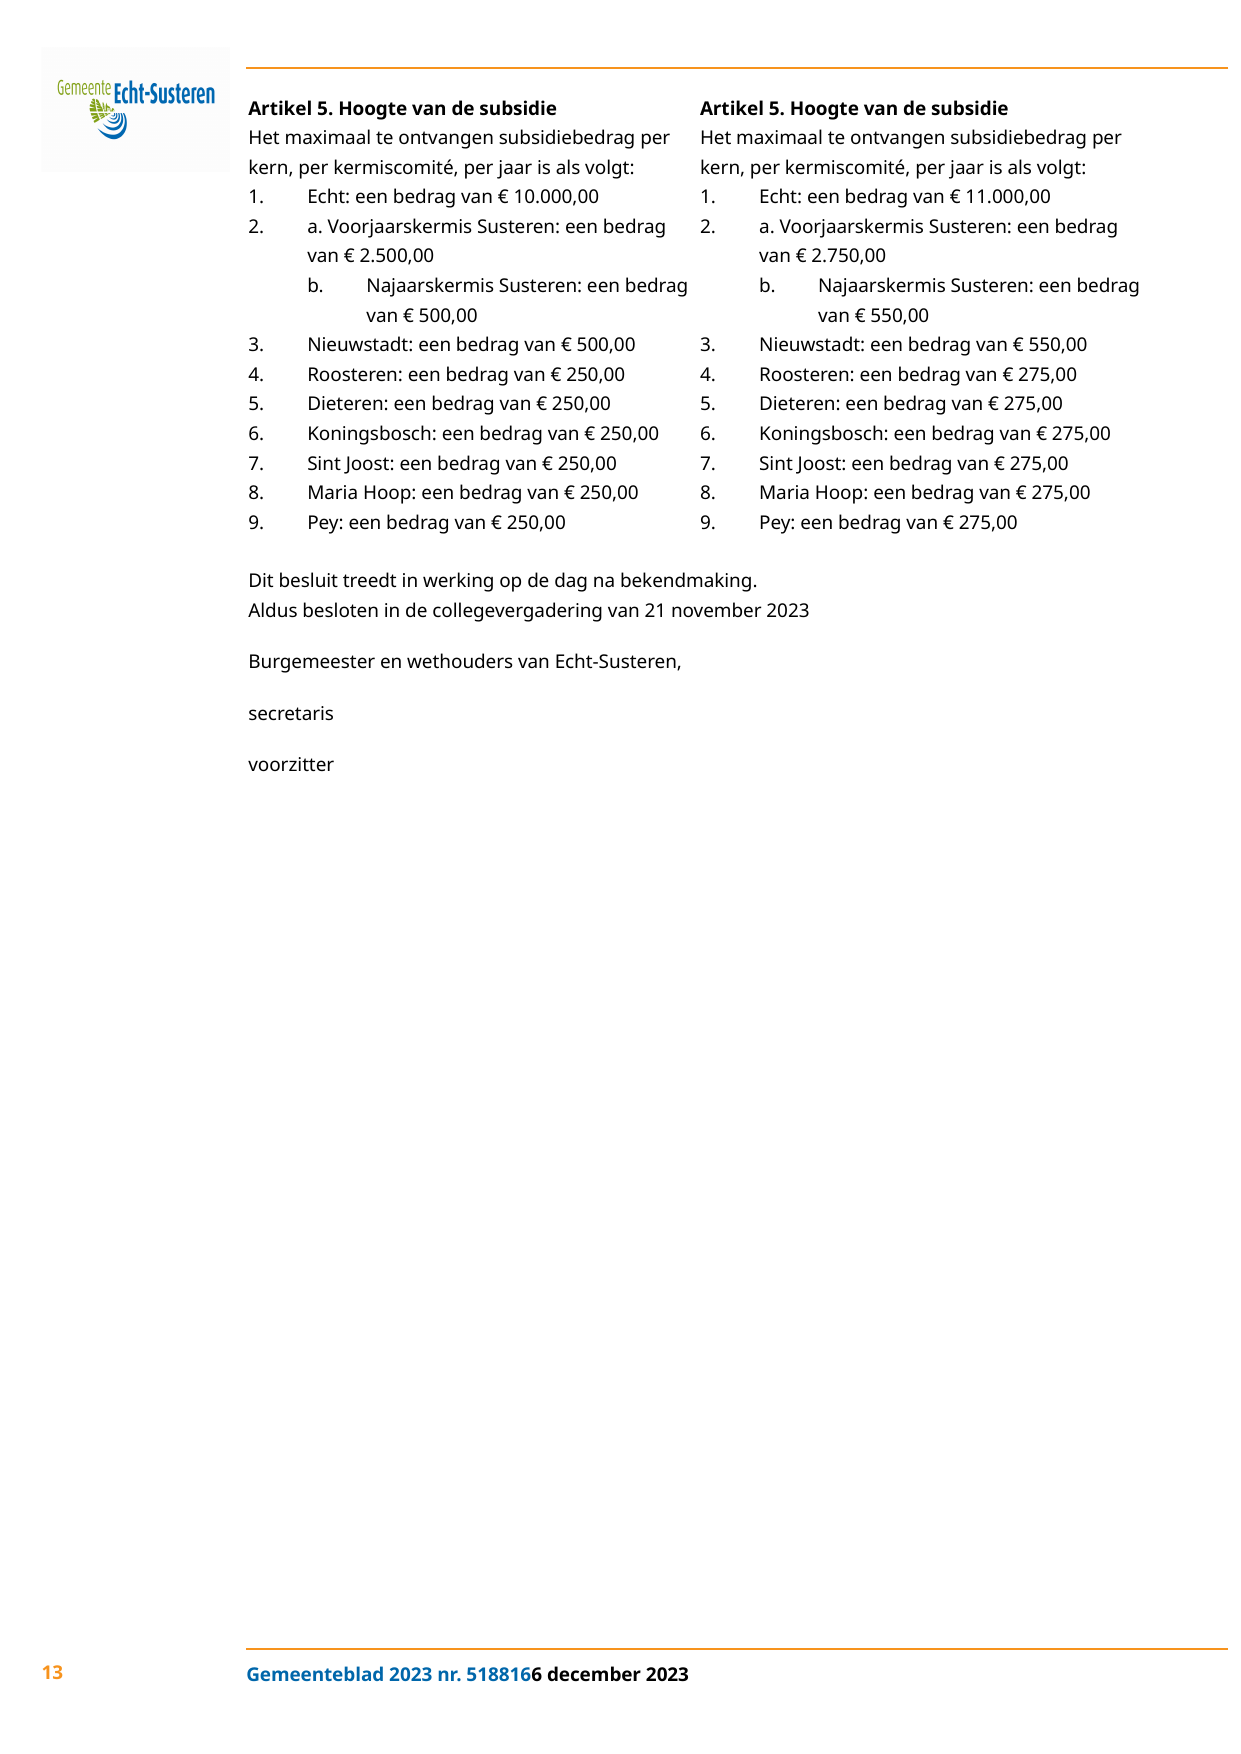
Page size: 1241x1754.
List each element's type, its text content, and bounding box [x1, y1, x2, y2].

picture [41, 47, 231, 172]
text secretaris [248, 700, 1152, 726]
text voorzitter [248, 751, 1152, 777]
text Aldus besloten in de collegevergadering van 21 november 2023 [248, 597, 1152, 623]
table_cell Artikel 5. Hoogte van de subsidie Het maximaal te ontvangen subsidiebedrag per kern, per kermiscomité, per jaar is als volgt: Echt: een bedrag van € 11.000,00 a. Voorjaarskermis Susteren: een bedrag van € 2.750,00 Najaarskermis Susteren: een bedrag van € 550,00 Nieuwstadt: een bedrag van € 550,00 Roosteren: een bedrag van € 275,00 Dieteren: een bedrag van € 275,00 Koningsbosch: een bedrag van € 275,00 Sint Joost: een bedrag van € 275,00 Maria Hoop: een bedrag van € 275,00 Pey: een bedrag van € 275,00 [700, 95, 1152, 535]
text Burgemeester en wethouders van Echt-Susteren, [248, 648, 1152, 674]
text Dit besluit treedt in werking op de dag na bekendmaking. [248, 567, 1152, 593]
table_cell Artikel 5. Hoogte van de subsidie Het maximaal te ontvangen subsidiebedrag per kern, per kermiscomité, per jaar is als volgt: Echt: een bedrag van € 10.000,00 a. Voorjaarskermis Susteren: een bedrag van € 2.500,00 Najaarskermis Susteren: een bedrag van € 500,00 Nieuwstadt: een bedrag van € 500,00 Roosteren: een bedrag van € 250,00 Dieteren: een bedrag van € 250,00 Koningsbosch: een bedrag van € 250,00 Sint Joost: een bedrag van € 250,00 Maria Hoop: een bedrag van € 250,00 Pey: een bedrag van € 250,00 [248, 95, 700, 535]
